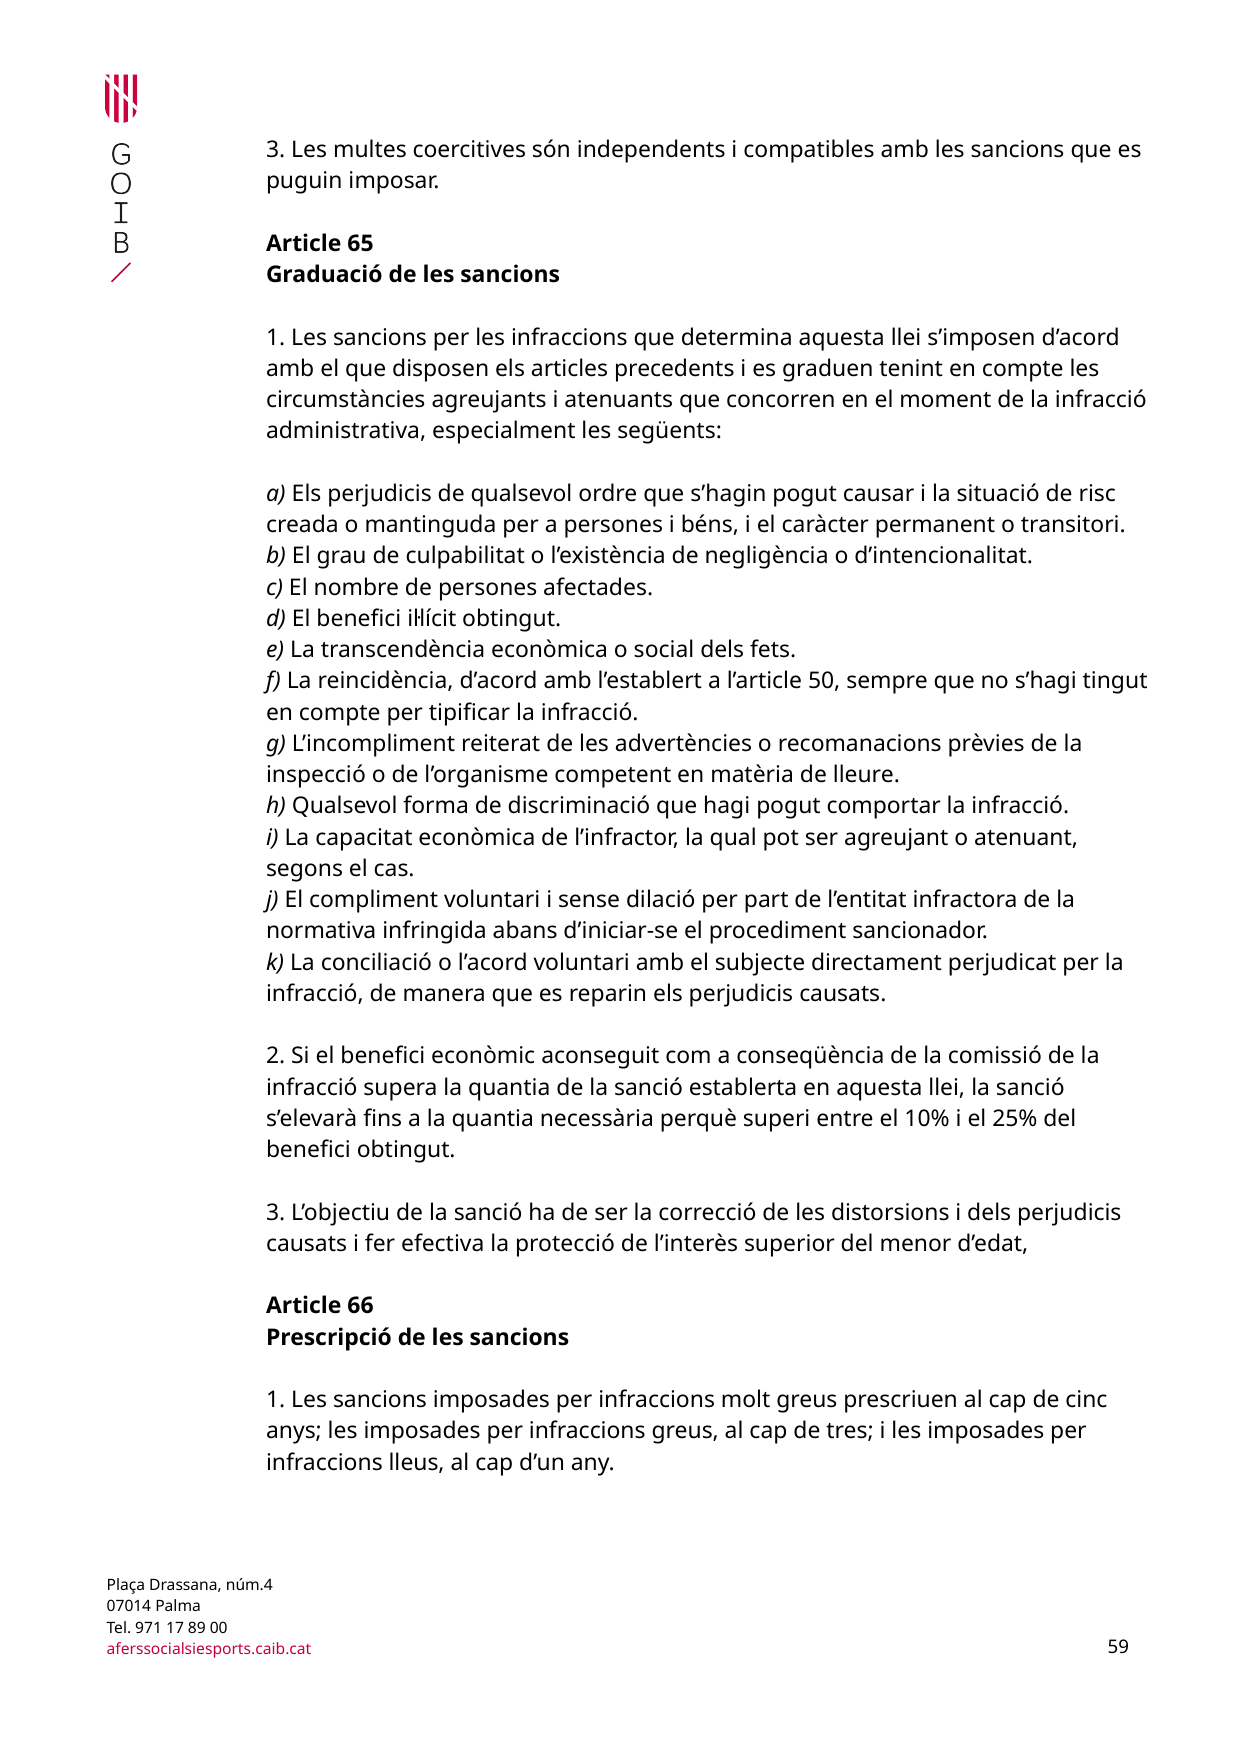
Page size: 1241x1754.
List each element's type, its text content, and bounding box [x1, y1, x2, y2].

text administrativa, especialment les següents: [266, 414, 1152, 445]
text infracció, de manera que es reparin els perjudicis causats. [266, 977, 1152, 1008]
text 1. Les sancions imposades per infraccions molt greus prescriuen al cap de cinc anys; les imposades per infraccions greus, al cap de tres; i les imposades per infraccions lleus, al cap d’un any. [266, 1383, 1152, 1477]
text Article 66 [266, 1289, 1152, 1320]
text c) El nombre de persones afectades. [266, 570, 1152, 602]
text i) La capacitat econòmica de l’infractor, la qual pot ser agreujant o atenuant, segons el cas. [266, 820, 1152, 883]
text Prescripció de les sancions [266, 1320, 1152, 1352]
text j) El compliment voluntari i sense dilació per part de l’entitat infractora de la normativa infringida abans d’iniciar-se el procediment sancionador. [266, 883, 1152, 945]
text a) Els perjudicis de qualsevol ordre que s’hagin pogut causar i la situació de risc creada o mantinguda per a persones i béns, i el caràcter permanent o transitori. [266, 477, 1152, 539]
text d) El benefici il·lícit obtingut. [266, 602, 1152, 633]
text g) L’incompliment reiterat de les advertències o recomanacions prèvies de la inspecció o de l’organisme competent en matèria de lleure. [266, 727, 1152, 789]
text 3. Les multes coercitives són independents i compatibles amb les sancions que es puguin imposar. [266, 133, 1152, 195]
text Graduació de les sancions [266, 258, 1152, 289]
text Article 65 [266, 227, 1152, 258]
text 2. Si el benefici econòmic aconseguit com a conseqüència de la comissió de la infracció supera la quantia de la sanció establerta en aquesta llei, la sanció s’elevarà fins a la quantia necessària perquè superi entre el 10% i el 25% del benefici obtingut. [266, 1039, 1152, 1164]
text 3. L’objectiu de la sanció ha de ser la correcció de les distorsions i dels perjudicis causats i fer efectiva la protecció de l’interès superior del menor d’edat, [266, 1195, 1152, 1258]
picture [76, 51, 166, 313]
text h) Qualsevol forma de discriminació que hagi pogut comportar la infracció. [266, 789, 1152, 820]
text 1. Les sancions per les infraccions que determina aquesta llei s’imposen d’acord amb el que disposen els articles precedents i es graduen tenint en compte les circumstàncies agreujants i atenuants que concorren en el moment de la infracció [266, 320, 1152, 414]
text k) La conciliació o l’acord voluntari amb el subjecte directament perjudicat per la [266, 945, 1152, 977]
text b) El grau de culpabilitat o l’existència de negligència o d’intencionalitat. [266, 539, 1152, 570]
text e) La transcendència econòmica o social dels fets. [266, 633, 1152, 664]
text f) La reincidència, d’acord amb l’establert a l’article 50, sempre que no s’hagi tingut en compte per tipificar la infracció. [266, 664, 1152, 727]
